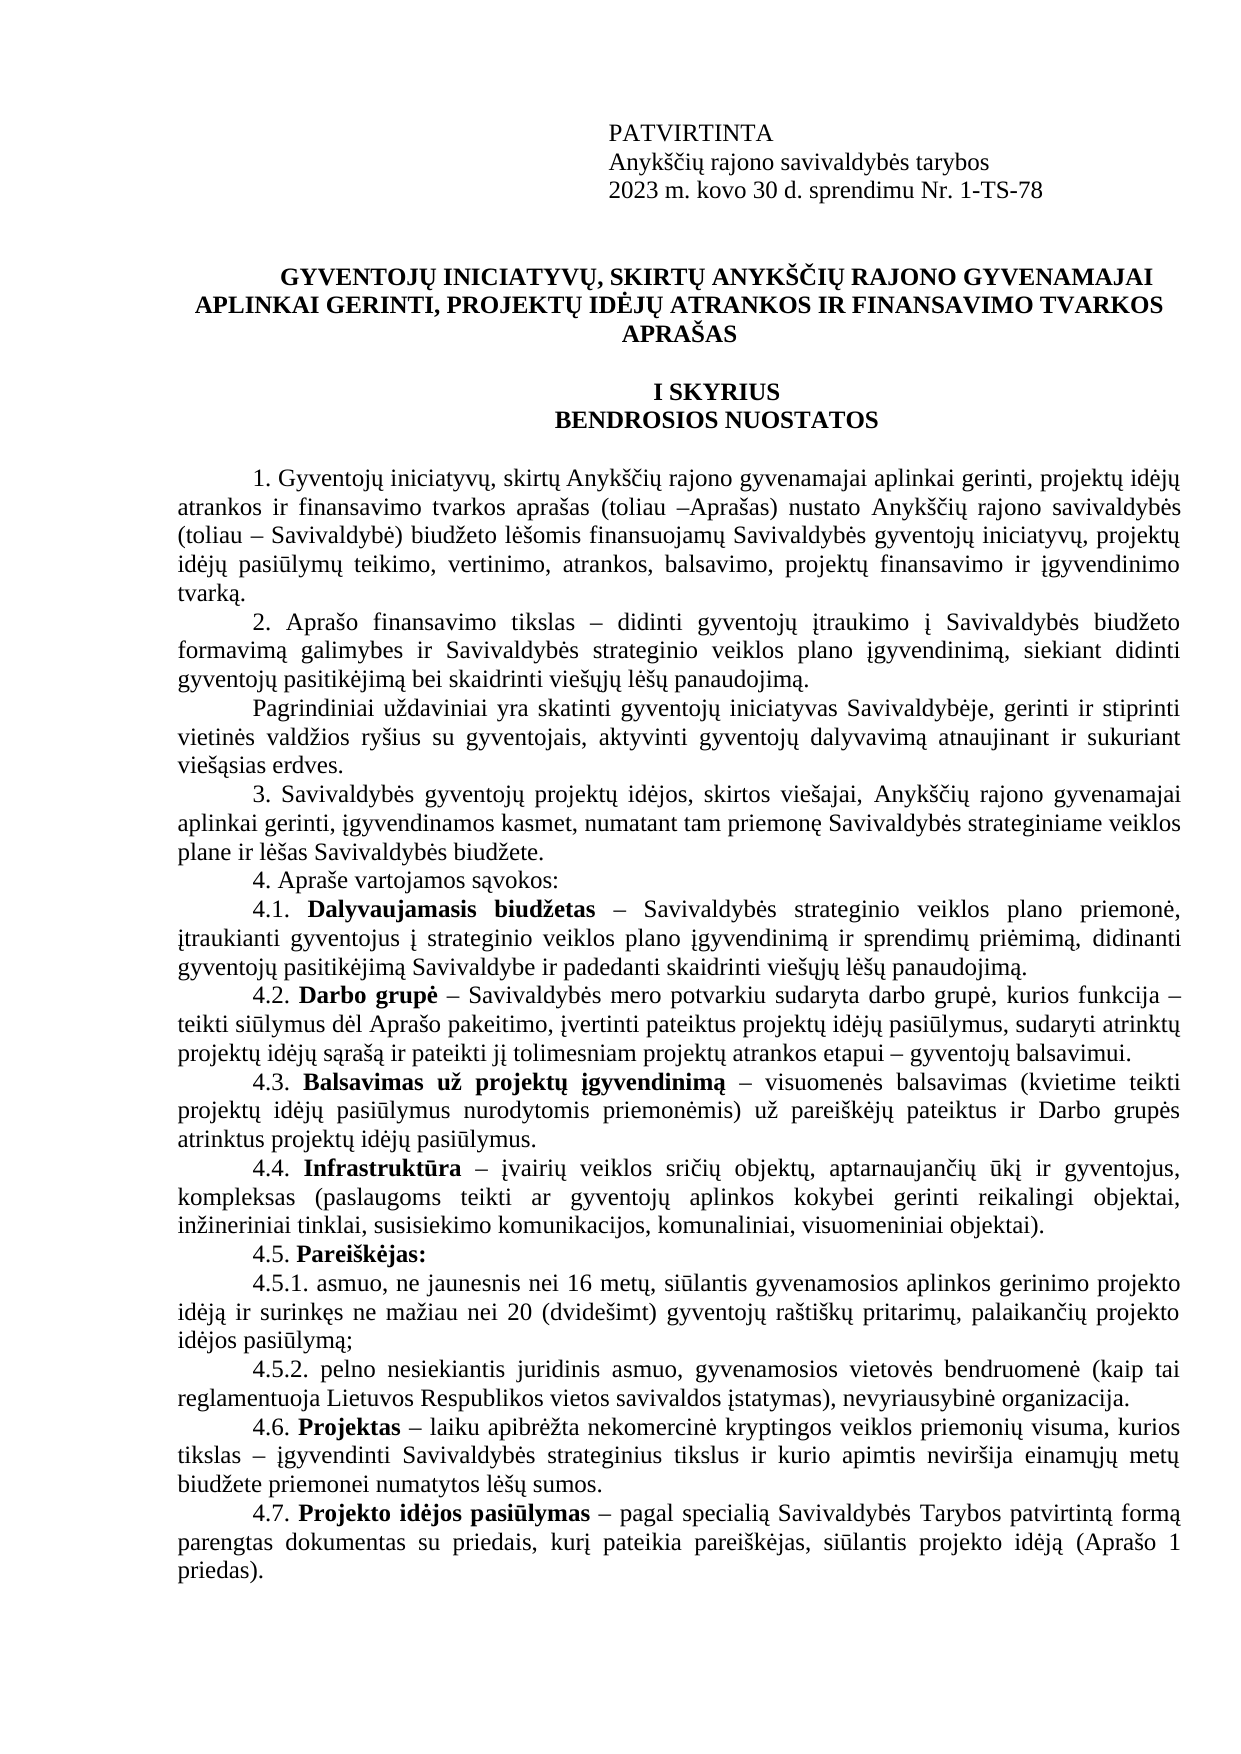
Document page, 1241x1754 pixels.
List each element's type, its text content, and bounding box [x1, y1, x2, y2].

text 4.4. Infrastruktūra – įvairių veiklos sričių objektų, aptarnaujančių ūkį ir gyventojus, kompleksas (paslaugoms teikti ar gyventojų aplinkos kokybei gerinti reikalingi objektai, inžineriniai tinklai, susisiekimo komunikacijos, komunaliniai, visuomeniniai objektai). [177, 1153, 1181, 1239]
text 3. Savivaldybės gyventojų projektų idėjos, skirtos viešajai, Anykščių rajono gyvenamajai aplinkai gerinti, įgyvendinamos kasmet, numatant tam priemonę Savivaldybės strateginiame veiklos plane ir lėšas Savivaldybės biudžete. [177, 779, 1181, 866]
text 4.6. Projektas – laiku apibrėžta nekomercinė kryptingos veiklos priemonių visuma, kurios tikslas – įgyvendinti Savivaldybės strateginius tikslus ir kurio apimtis neviršija einamųjų metų biudžete priemonei numatytos lėšų sumos. [177, 1412, 1181, 1498]
text 4. Apraše vartojamos sąvokos: [177, 866, 1181, 894]
text 4.2. Darbo grupė – Savivaldybės mero potvarkiu sudaryta darbo grupė, kurios funkcija – teikti siūlymus dėl Aprašo pakeitimo, įvertinti pateiktus projektų idėjų pasiūlymus, sudaryti atrinktų projektų idėjų sąrašą ir pateikti jį tolimesniam projektų atrankos etapui – gyventojų balsavimui. [177, 981, 1181, 1067]
text I SKYRIUS [177, 377, 1181, 406]
text 4.7. Projekto idėjos pasiūlymas – pagal specialią Savivaldybės Tarybos patvirtintą formą parengtas dokumentas su priedais, kurį pateikia pareiškėjas, siūlantis projekto idėją (Aprašo 1 priedas). [177, 1498, 1181, 1584]
text 2. Aprašo finansavimo tikslas – didinti gyventojų įtraukimo į Savivaldybės biudžeto formavimą galimybes ir Savivaldybės strateginio veiklos plano įgyvendinimą, siekiant didinti gyventojų pasitikėjimą bei skaidrinti viešųjų lėšų panaudojimą. [177, 607, 1181, 693]
text 4.5.1. asmuo, ne jaunesnis nei 16 metų, siūlantis gyvenamosios aplinkos gerinimo projekto idėją ir surinkęs ne mažiau nei 20 (dvidešimt) gyventojų raštiškų pritarimų, palaikančių projekto idėjos pasiūlymą; [177, 1268, 1181, 1354]
text 4.5. Pareiškėjas: [177, 1239, 1181, 1268]
text GYVENTOJŲ INICIATYVŲ, SKIRTŲ ANYKŠČIŲ RAJONO GYVENAMAJAI APLINKAI GERINTI, PROJEKTŲ IDĖJŲ ATRANKOS IR FINANSAVIMO TVARKOS APRAŠAS [177, 262, 1181, 348]
text Pagrindiniai uždaviniai yra skatinti gyventojų iniciatyvas Savivaldybėje, gerinti ir stiprinti vietinės valdžios ryšius su gyventojais, aktyvinti gyventojų dalyvavimą atnaujinant ir sukuriant viešąsias erdves. [177, 693, 1181, 779]
text BENDROSIOS NUOSTATOS [177, 406, 1181, 434]
text 1. Gyventojų iniciatyvų, skirtų Anykščių rajono gyvenamajai aplinkai gerinti, projektų idėjų atrankos ir finansavimo tvarkos aprašas (toliau –Aprašas) nustato Anykščių rajono savivaldybės (toliau – Savivaldybė) biudžeto lėšomis finansuojamų Savivaldybės gyventojų iniciatyvų, projektų idėjų pasiūlymų teikimo, vertinimo, atrankos, balsavimo, projektų finansavimo ir įgyvendinimo tvarką. [177, 463, 1181, 607]
text 4.5.2. pelno nesiekiantis juridinis asmuo, gyvenamosios vietovės bendruomenė (kaip tai reglamentuoja Lietuvos Respublikos vietos savivaldos įstatymas), nevyriausybinė organizacija. [177, 1354, 1181, 1412]
text 4.1. Dalyvaujamasis biudžetas – Savivaldybės strateginio veiklos plano priemonė, įtraukianti gyventojus į strateginio veiklos plano įgyvendinimą ir sprendimų priėmimą, didinanti gyventojų pasitikėjimą Savivaldybe ir padedanti skaidrinti viešųjų lėšų panaudojimą. [177, 894, 1181, 981]
text 4.3. Balsavimas už projektų įgyvendinimą – visuomenės balsavimas (kvietime teikti projektų idėjų pasiūlymus nurodytomis priemonėmis) už pareiškėjų pateiktus ir Darbo grupės atrinktus projektų idėjų pasiūlymus. [177, 1067, 1181, 1153]
text Anykščių rajono savivaldybės tarybos [177, 147, 1181, 176]
text PATVIRTINTA [177, 118, 1181, 147]
text 2023 m. kovo 30 d. sprendimu Nr. 1-TS-78 [177, 176, 1181, 204]
